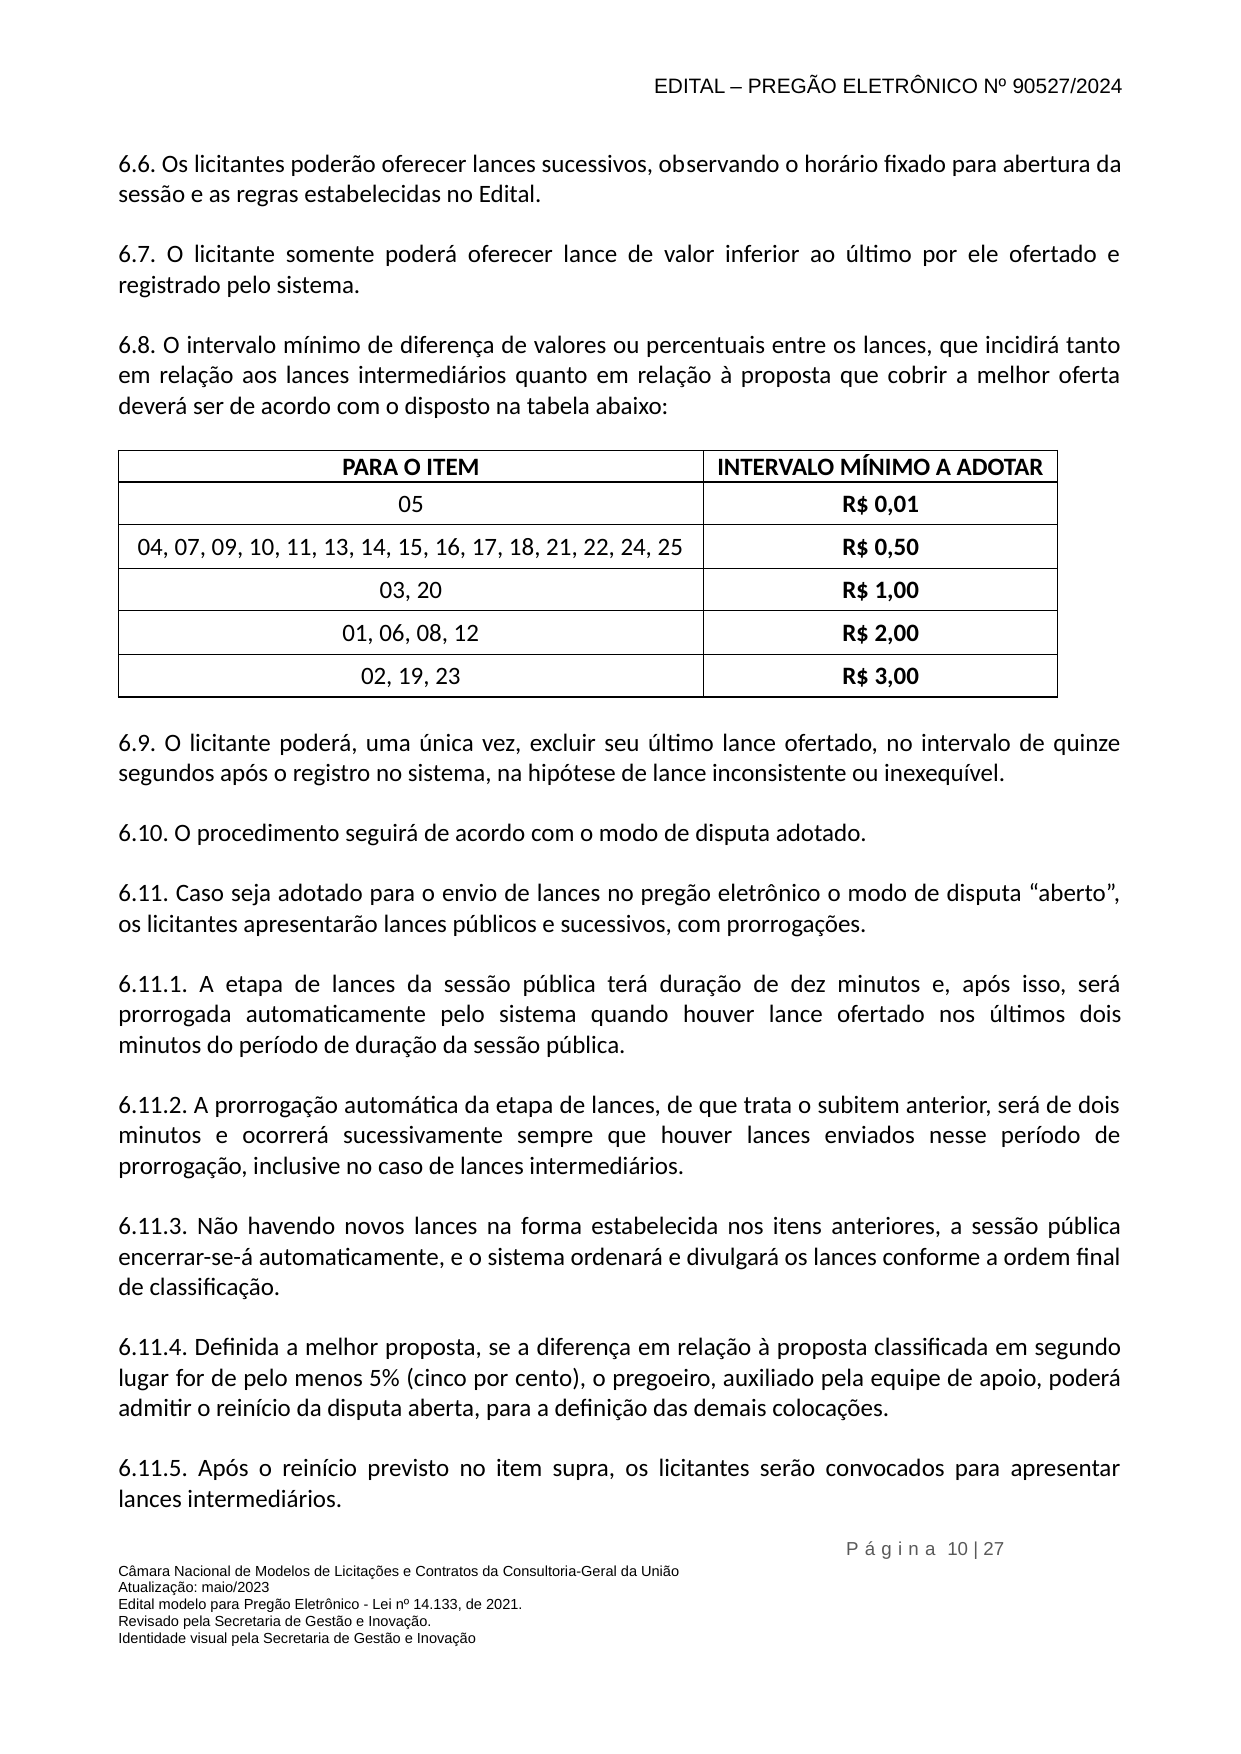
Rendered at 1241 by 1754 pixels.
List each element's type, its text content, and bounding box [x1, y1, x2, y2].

table_cell R$ 0,01 [704, 483, 1057, 524]
table_cell 02, 19, 23 [119, 655, 703, 696]
text 6.11.5. Após o reinício previsto no item supra, os licitantes serão convocados para apresentar lances intermediários. [118, 1452, 1122, 1513]
table_cell 04, 07, 09, 10, 11, 13, 14, 15, 16, 17, 18, 21, 22, 24, 25 [119, 525, 703, 567]
table_cell 05 [119, 483, 703, 524]
table_cell R$ 2,00 [704, 611, 1057, 653]
text 6.11.4. Definida a melhor proposta, se a diferença em relação à proposta classificada em segundo lugar for de pelo menos 5% (cinco por cento), o pregoeiro, auxiliado pela equipe de apoio, poderá admitir o reinício da disputa aberta, para a definição das demais colocações. [118, 1331, 1122, 1423]
table_cell R$ 3,00 [704, 655, 1057, 696]
text 6.6. Os licitantes poderão oferecer lances sucessivos, observando o horário fixado para abertura da sessão e as regras estabelecidas no Edital. [118, 148, 1122, 209]
text 6.11.1. A etapa de lances da sessão pública terá duração de dez minutos e, após isso, será prorrogada automaticamente pelo sistema quando houver lance ofertado nos últimos dois minutos do período de duração da sessão pública. [118, 968, 1122, 1059]
text 6.9. O licitante poderá, uma única vez, excluir seu último lance ofertado, no intervalo de quinze segundos após o registro no sistema, na hipótese de lance inconsistente ou inexequível. [118, 727, 1122, 788]
text 6.11.3. Não havendo novos lances na forma estabelecida nos itens anteriores, a sessão pública encerrar-se-á automaticamente, e o sistema ordenará e divulgará os lances conforme a ordem final de classificação. [118, 1210, 1122, 1302]
table_header PARA O ITEM [119, 451, 703, 481]
table_cell R$ 1,00 [704, 569, 1057, 610]
table_cell 03, 20 [119, 569, 703, 610]
text 6.8. O intervalo mínimo de diferença de valores ou percentuais entre os lances, que incidirá tanto em relação aos lances intermediários quanto em relação à proposta que cobrir a melhor oferta deverá ser de acordo com o disposto na tabela abaixo: [118, 329, 1122, 420]
text 6.11.2. A prorrogação automática da etapa de lances, de que trata o subitem anterior, será de dois minutos e ocorrerá sucessivamente sempre que houver lances enviados nesse período de prorrogação, inclusive no caso de lances intermediários. [118, 1089, 1122, 1181]
table_cell R$ 0,50 [704, 525, 1057, 567]
text 6.7. O licitante somente poderá oferecer lance de valor inferior ao último por ele ofertado e registrado pelo sistema. [118, 238, 1122, 299]
table_cell 01, 06, 08, 12 [119, 611, 703, 653]
text 6.11. Caso seja adotado para o envio de lances no pregão eletrônico o modo de disputa “aberto”, os licitantes apresentarão lances públicos e sucessivos, com prorrogações. [118, 877, 1122, 938]
table_header INTERVALO MÍNIMO A ADOTAR [704, 451, 1057, 481]
text 6.10. O procedimento seguirá de acordo com o modo de disputa adotado. [118, 817, 1122, 848]
